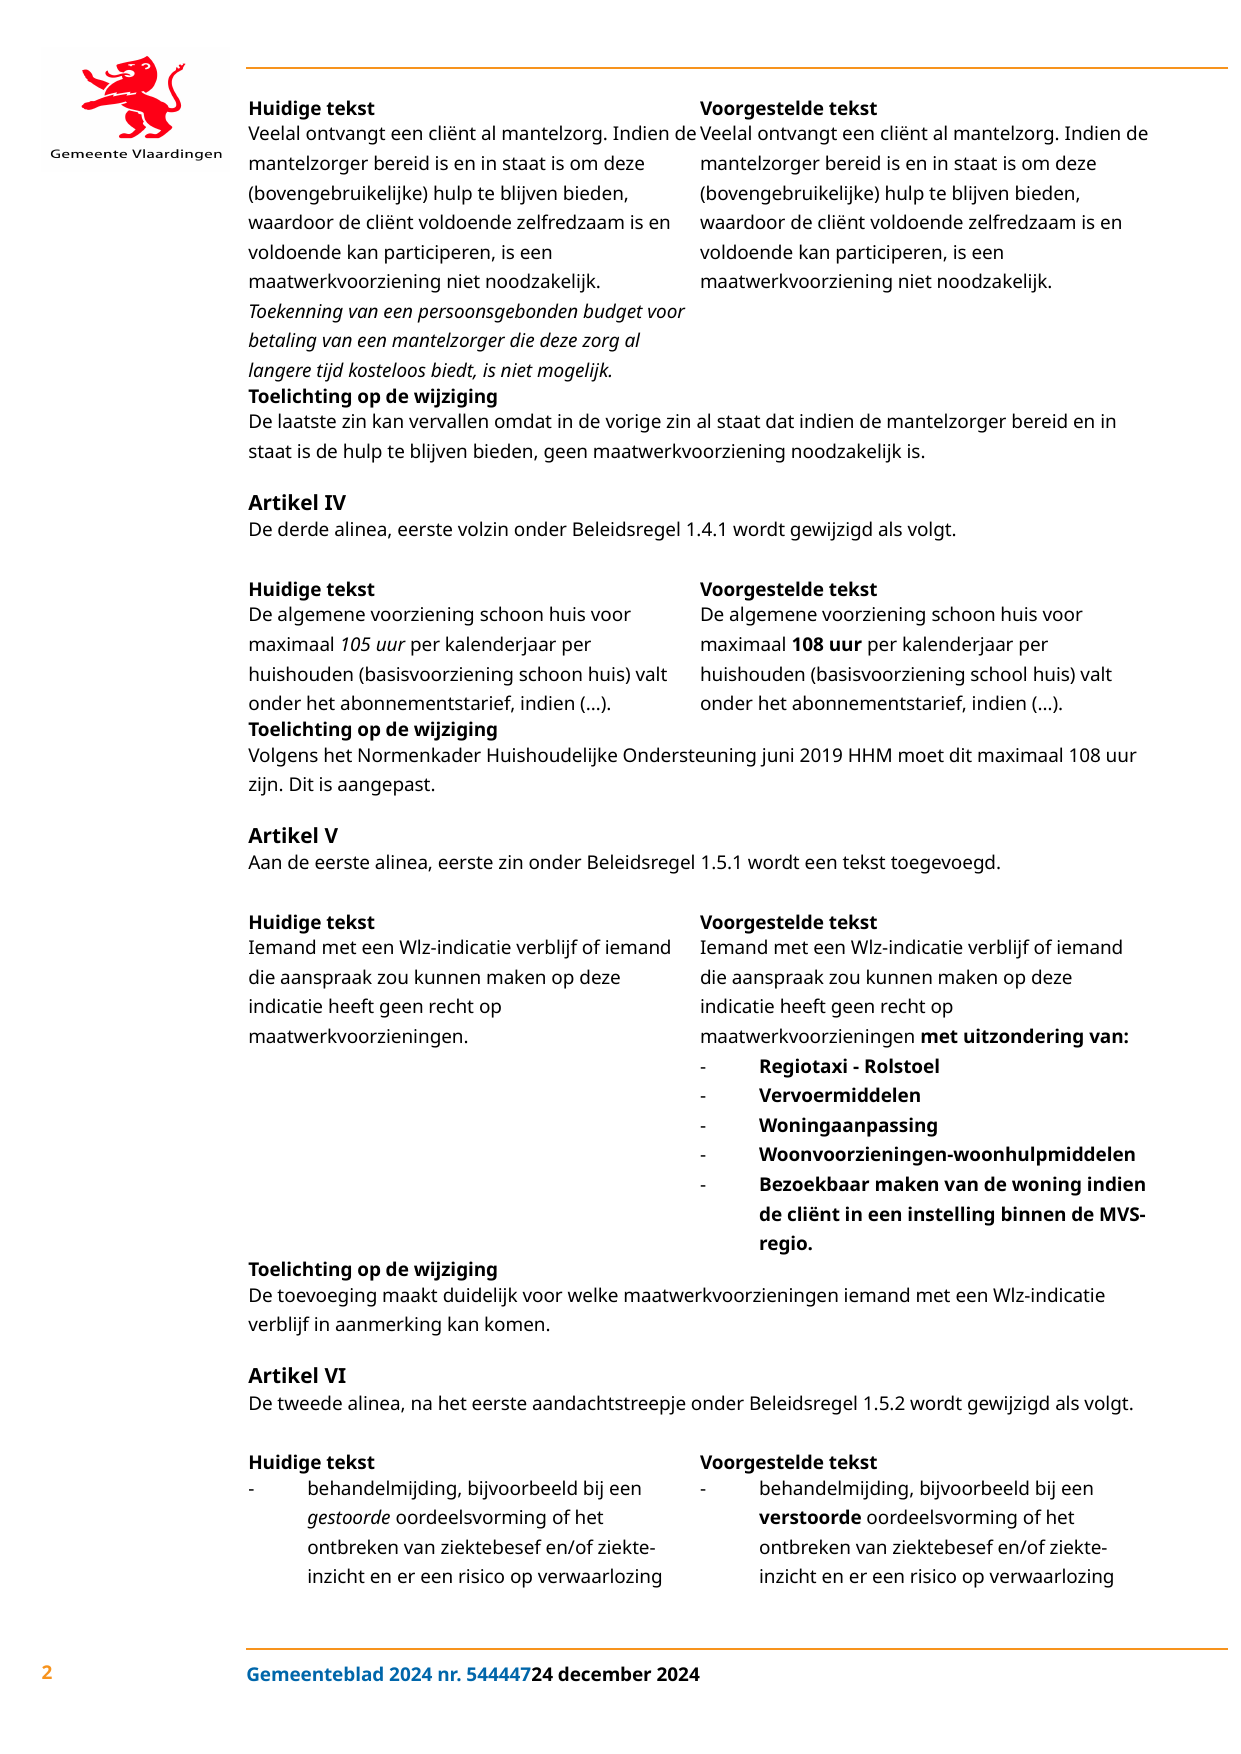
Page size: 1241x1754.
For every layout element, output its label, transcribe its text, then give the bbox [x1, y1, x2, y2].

table_cell Toelichting op de wijziging [248, 1256, 1152, 1282]
text Aan de eerste alinea, eerste zin onder Beleidsregel 1.5.1 wordt een tekst toegevoegd. [248, 849, 1152, 875]
text Artikel IV [248, 488, 1152, 517]
text De derde alinea, eerste volzin onder Beleidsregel 1.4.1 wordt gewijzigd als volgt. [248, 517, 1152, 542]
text Artikel VI [248, 1361, 1152, 1390]
table_header Voorgestelde tekst [700, 576, 1152, 602]
table_cell Veelal ontvangt een cliënt al mantelzorg. Indien de mantelzorger bereid is en in staat is om deze (bovengebruikelijke) hulp te blijven bieden, waardoor de cliënt voldoende zelfredzaam is en voldoende kan participeren, is een maatwerkvoorziening niet noodzakelijk. [700, 121, 1152, 383]
text De tweede alinea, na het eerste aandachtstreepje onder Beleidsregel 1.5.2 wordt gewijzigd als volgt. [248, 1390, 1152, 1415]
table_cell De laatste zin kan vervallen omdat in de vorige zin al staat dat indien de mantelzorger bereid en in staat is de hulp te blijven bieden, geen maatwerkvoorziening noodzakelijk is. [248, 409, 1152, 464]
table_cell Volgens het Normenkader Huishoudelijke Ondersteuning juni 2019 HHM moet dit maximaal 108 uur zijn. Dit is aangepast. [248, 742, 1152, 797]
text Artikel V [248, 821, 1152, 849]
table_header Voorgestelde tekst [700, 1449, 1152, 1475]
table_header Huidige tekst [248, 1449, 700, 1475]
table_cell Veelal ontvangt een cliënt al mantelzorg. Indien de mantelzorger bereid is en in staat is om deze (bovengebruikelijke) hulp te blijven bieden, waardoor de cliënt voldoende zelfredzaam is en voldoende kan participeren, is een maatwerkvoorziening niet noodzakelijk. Toekenning van een persoonsgebonden budget voor betaling van een mantelzorger die deze zorg al langere tijd kosteloos biedt, is niet mogelijk. [248, 121, 700, 383]
table_cell Iemand met een Wlz-indicatie verblijf of iemand die aanspraak zou kunnen maken op deze indicatie heeft geen recht op maatwerkvoorzieningen. [248, 935, 700, 1256]
table_header Huidige tekst [248, 576, 700, 602]
table_cell De algemene voorziening schoon huis voor maximaal 108 uur per kalenderjaar per huishouden (basisvoorziening school huis) valt onder het abonnementstarief, indien (…). [700, 602, 1152, 716]
table_header Huidige tekst [248, 95, 700, 121]
picture [41, 47, 231, 172]
table_cell Iemand met een Wlz-indicatie verblijf of iemand die aanspraak zou kunnen maken op deze indicatie heeft geen recht op maatwerkvoorzieningen met uitzondering van: Regiotaxi - Rolstoel Vervoermiddelen Woningaanpassing Woonvoorzieningen-woonhulpmiddelen Bezoekbaar maken van de woning indien de cliënt in een instelling binnen de MVS-regio. [700, 935, 1152, 1256]
table_cell Toelichting op de wijziging [248, 383, 1152, 409]
table_header Huidige tekst [248, 909, 700, 934]
table_header Voorgestelde tekst [700, 909, 1152, 934]
table_header Voorgestelde tekst [700, 95, 1152, 121]
table_cell De algemene voorziening schoon huis voor maximaal 105 uur per kalenderjaar per huishouden (basisvoorziening schoon huis) valt onder het abonnementstarief, indien (…). [248, 602, 700, 716]
table_cell De toevoeging maakt duidelijk voor welke maatwerkvoorzieningen iemand met een Wlz-indicatie verblijf in aanmerking kan komen. [248, 1282, 1152, 1337]
table_cell behandelmijding, bijvoorbeeld bij een gestoorde oordeelsvorming of het ontbreken van ziektebesef en/of ziekte-inzicht en er een risico op verwaarlozing [248, 1475, 700, 1589]
table_cell Toelichting op de wijziging [248, 716, 1152, 742]
table_cell behandelmijding, bijvoorbeeld bij een verstoorde oordeelsvorming of het ontbreken van ziektebesef en/of ziekte-inzicht en er een risico op verwaarlozing [700, 1475, 1152, 1589]
